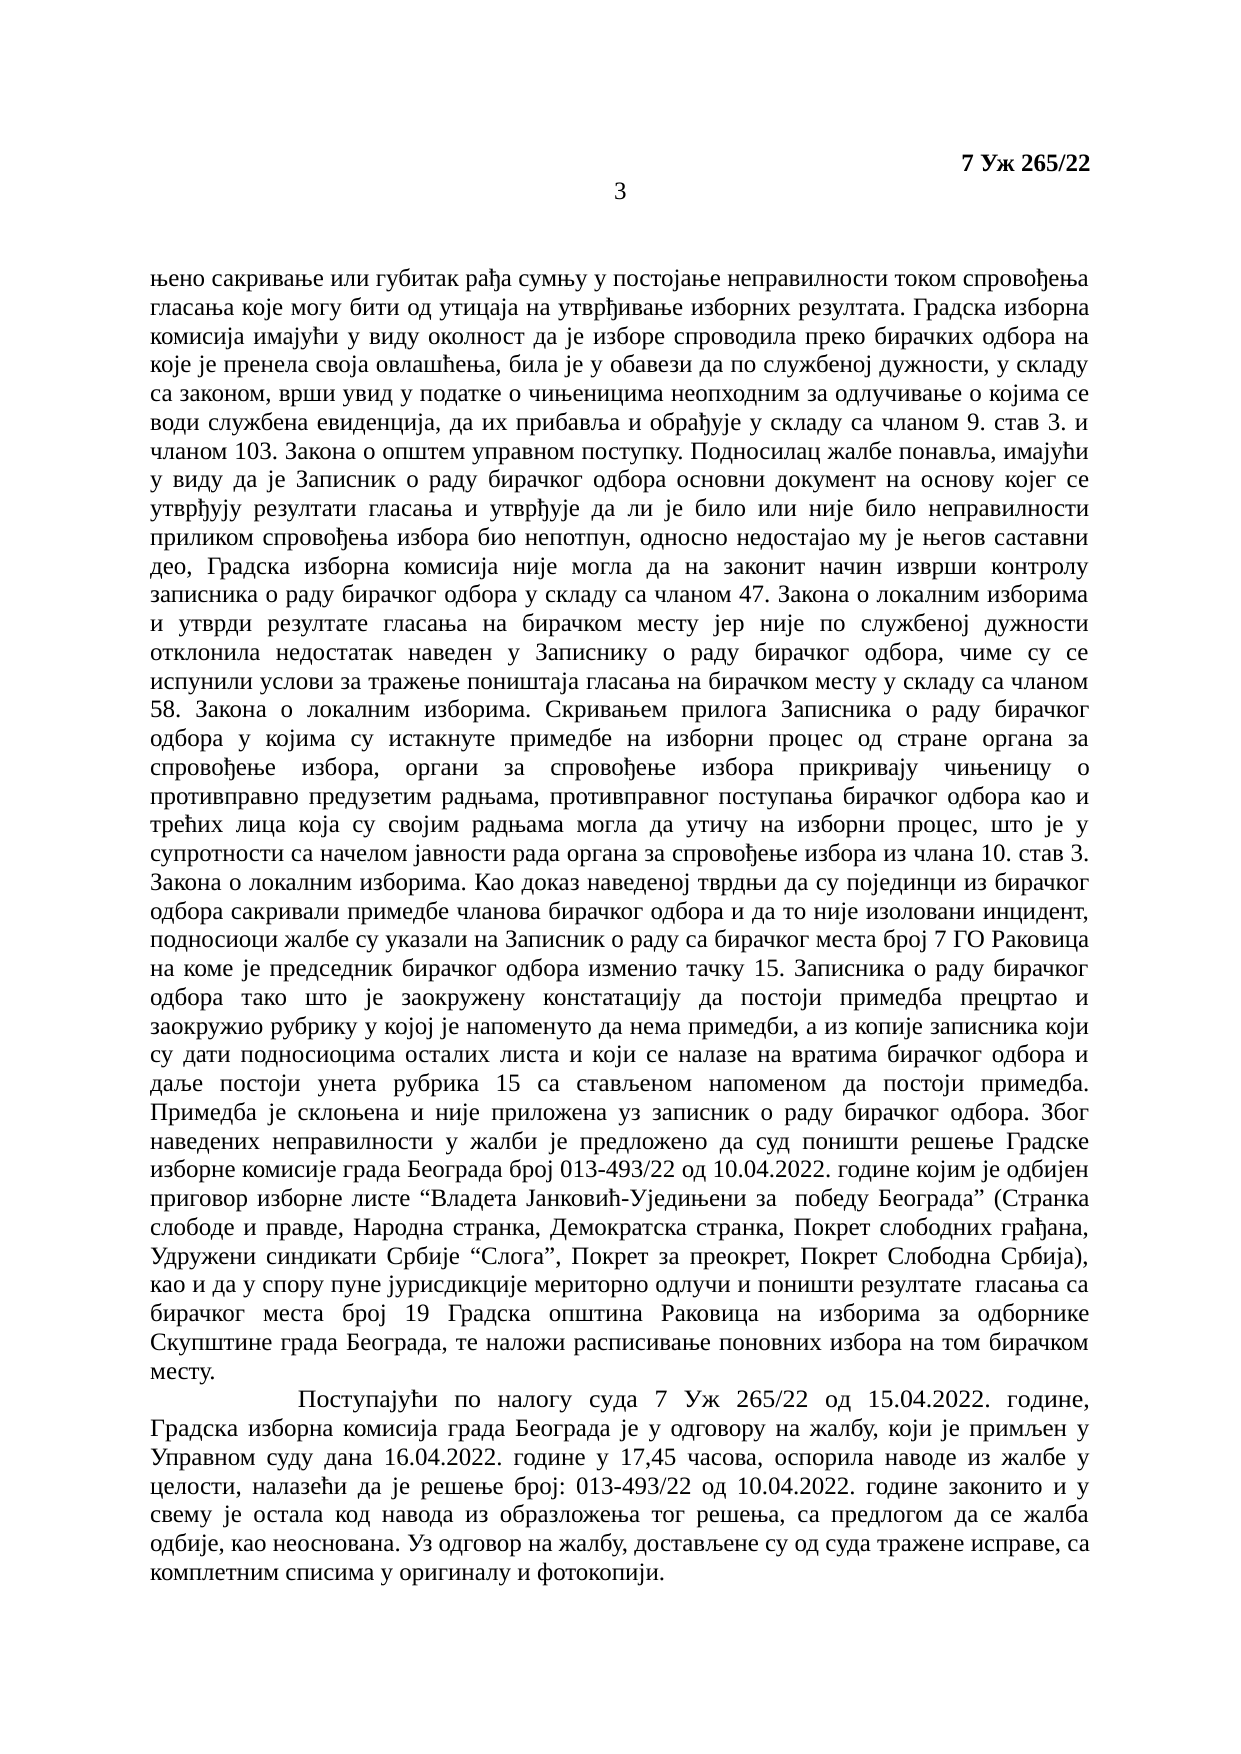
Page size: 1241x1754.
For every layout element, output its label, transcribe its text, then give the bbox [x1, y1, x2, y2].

text њено сакривање или губитак рађа сумњу у постојање неправилности током спровођења гласања које могу бити од утицаја на утврђивање изборних резултата. Градска изборна комисија имајући у виду околност да је изборе спроводила преко бирачких одбора на које је пренела своја овлашћења, била је у обавези да по службеној дужности, у складу са законом, врши увид у податке о чињеницима неопходним за одлучивање о којима се води службена евиденција, да их прибавља и обрађује у складу са чланом 9. став 3. и чланом 103. Закона о општем управном поступку. Подносилац жалбе понавља, имајући у виду да је Записник о раду бирачког одбора основни документ на основу којег се утврђују резултати гласања и утврђује да ли је било или није било неправилности приликом спровођења избора био непотпун, односно недостајао му је његов саставни део, Градска изборна комисија није могла да на законит начин изврши контролу записника о раду бирачког одбора у складу са чланом 47. Закона о локалним изборима и утврди резултате гласања на бирачком месту јер није по службеној дужности отклонила недостатак наведен у Записнику о раду бирачког одбора, чиме су се испунили услови за тражење поништаја гласања на бирачком месту у складу са чланом 58. Закона о локалним изборима. Скривањем прилога Записника о раду бирачког одбора у којима су истакнуте примедбе на изборни процес од стране органа за спровођење избора, органи за спровођење избора прикривају чињеницу о противправно предузетим радњама, противправног поступања бирачког одбора као и трећих лица која су својим радњама могла да утичу на изборни процес, што је у супротности са начелом јавности рада органа за спровођење избора из члана 10. став 3. Закона о локалним изборима. Као доказ наведеној тврдњи да су појединци из бирачког одбора сакривали примедбе чланова бирачког одбора и да то није изоловани инцидент, подносиоци жалбе су указали на Записник о раду са бирачког места број 7 ГО Раковица на коме је председник бирачког одбора изменио тачку 15. Записника о раду бирачког одбора тако што је заокружену констатацију да постоји примедба прецртао и заокружио рубрику у којој је напоменуто да нема примедби, а из копије записника који су дати подносиоцима осталих листа и који се налазе на вратима бирачког одбора и даље постоји унета рубрика 15 са стављеном напоменом да постоји примедба. Примедба је склоњена и није приложена уз записник о раду бирачког одбора. Због наведених неправилности у жалби је предложено да суд поништи решење Градске изборне комисије града Београда број 013-493/22 од 10.04.2022. године којим је одбијен приговор изборне листе “Владета Јанковић-Уједињени за победу Београда” (Странка слободе и правде, Народна странка, Демократска странка, Покрет слободних грађана, Удружени синдикати Србије “Слога”, Покрет за преокрет, Покрет Слободна Србија), као и да у спору пуне јурисдикције мериторно одлучи и поништи резултате гласања са бирачког места број 19 Градска општина Раковица на изборима за одборнике Скупштине града Београда, те наложи расписивање поновних избора на том бирачком месту. [150, 263, 1090, 1384]
text Поступајући по налогу суда 7 Уж 265/22 од 15.04.2022. године, Градска изборна комисија града Београда је у одговору на жалбу, који је примљен у Управном суду дана 16.04.2022. године у 17,45 часова, оспорила наводе из жалбе у целости, налазећи да је решење број: 013-493/22 од 10.04.2022. године законито и у свему је остала код навода из образложења тог решења, са предлогом да се жалба одбије, као неоснована. Уз одговор на жалбу, достављене су од суда тражене исправе, са комплетним списима у оригиналу и фотокопији. [150, 1384, 1090, 1586]
